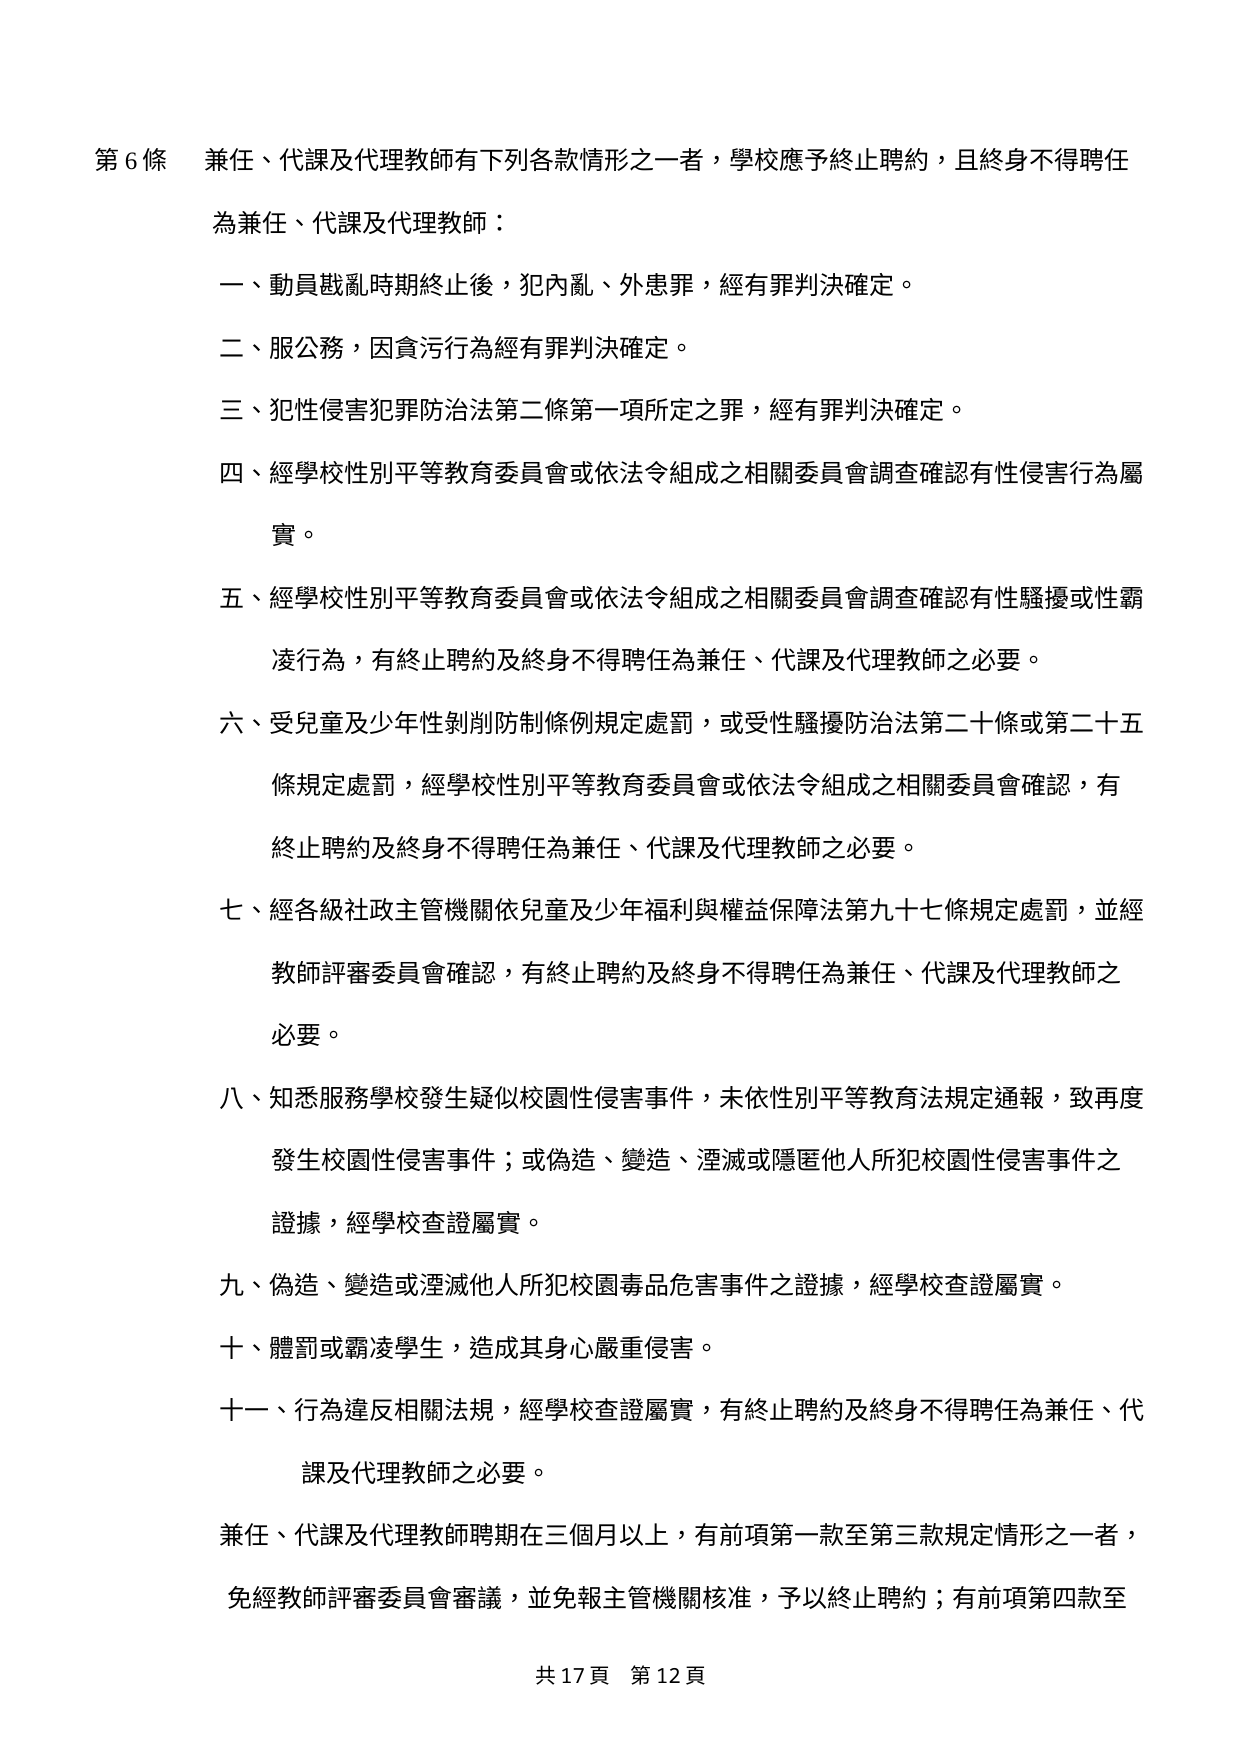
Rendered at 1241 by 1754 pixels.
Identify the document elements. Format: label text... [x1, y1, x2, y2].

text 一、動員戡亂時期終止後，犯內亂、外患罪，經有罪判決確定。 [219, 242, 1146, 305]
text 第6條 兼任、代課及代理教師有下列各款情形之一者，學校應予終止聘約，且終身不得聘任為兼任、代課及代理教師： [94, 117, 1146, 242]
text 三、犯性侵害犯罪防治法第二條第一項所定之罪，經有罪判決確定。 [219, 367, 1146, 430]
text 四、經學校性別平等教育委員會或依法令組成之相關委員會調查確認有性侵害行為屬實。 [219, 430, 1146, 555]
text 八、知悉服務學校發生疑似校園性侵害事件，未依性別平等教育法規定通報，致再度發生校園性侵害事件；或偽造、變造、湮滅或隱匿他人所犯校園性侵害事件之證據，經學校查證屬實。 [219, 1055, 1146, 1242]
text 兼任、代課及代理教師聘期在三個月以上，有前項第一款至第三款規定情形之一者，免經教師評審委員會審議，並免報主管機關核准，予以終止聘約；有前項第四款至 [219, 1492, 1146, 1617]
text 二、服公務，因貪污行為經有罪判決確定。 [219, 305, 1146, 367]
text 五、經學校性別平等教育委員會或依法令組成之相關委員會調查確認有性騷擾或性霸凌行為，有終止聘約及終身不得聘任為兼任、代課及代理教師之必要。 [219, 555, 1146, 680]
text 六、受兒童及少年性剝削防制條例規定處罰，或受性騷擾防治法第二十條或第二十五條規定處罰，經學校性別平等教育委員會或依法令組成之相關委員會確認，有終止聘約及終身不得聘任為兼任、代課及代理教師之必要。 [219, 680, 1146, 867]
text 九、偽造、變造或湮滅他人所犯校園毒品危害事件之證據，經學校查證屬實。 [219, 1242, 1146, 1305]
text 七、經各級社政主管機關依兒童及少年福利與權益保障法第九十七條規定處罰，並經教師評審委員會確認，有終止聘約及終身不得聘任為兼任、代課及代理教師之必要。 [219, 867, 1146, 1055]
text 十、體罰或霸凌學生，造成其身心嚴重侵害。 [219, 1305, 1146, 1367]
text 十一、行為違反相關法規，經學校查證屬實，有終止聘約及終身不得聘任為兼任、代課及代理教師之必要。 [219, 1367, 1146, 1492]
